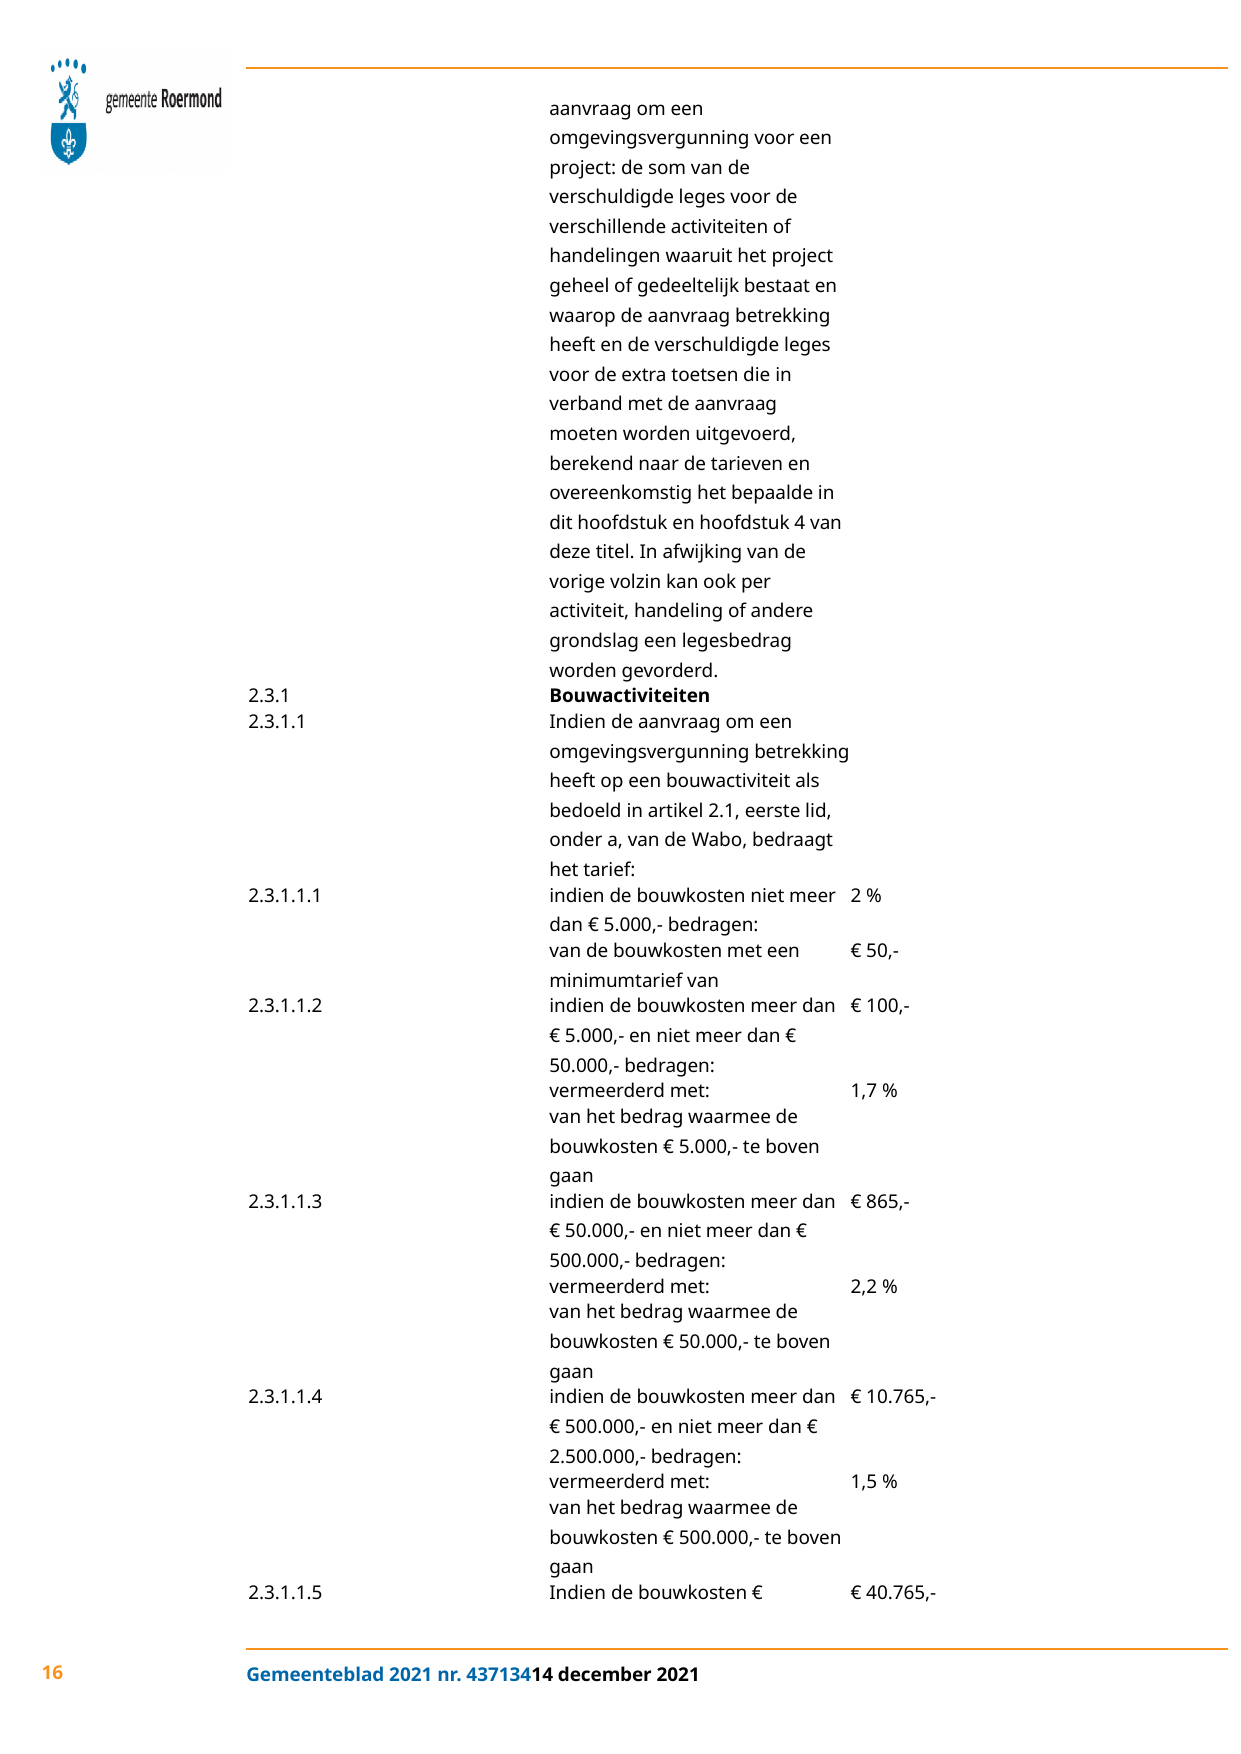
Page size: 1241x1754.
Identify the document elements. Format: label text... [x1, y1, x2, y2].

table_cell van het bedrag waarmee de bouwkosten € 5.000,- te boven gaan [549, 1103, 850, 1188]
table_cell indien de bouwkosten niet meer dan € 5.000,- bedragen: [549, 882, 850, 937]
table_cell Indien de aanvraag om een omgevingsvergunning betrekking heeft op een bouwactiviteit als bedoeld in artikel 2.1, eerste lid, onder a, van de Wabo, bedraagt het tarief: [549, 708, 850, 882]
table_cell [850, 1103, 1152, 1188]
table_cell [248, 95, 549, 683]
table_cell van het bedrag waarmee de bouwkosten € 500.000,- te boven gaan [549, 1494, 850, 1579]
table_cell [850, 1494, 1152, 1579]
table_cell [850, 95, 1152, 683]
table_cell vermeerderd met: [549, 1469, 850, 1494]
table_cell 2.3.1.1.1 [248, 882, 549, 993]
table_cell 2.3.1.1.3 [248, 1188, 549, 1384]
table_cell [850, 683, 1152, 708]
table_cell van het bedrag waarmee de bouwkosten € 50.000,- te boven gaan [549, 1299, 850, 1384]
table_cell € 50,- [850, 937, 1152, 993]
table_cell 2,2 % [850, 1273, 1152, 1299]
table_cell vermeerderd met: [549, 1078, 850, 1103]
table_cell € 40.765,- [850, 1579, 1152, 1605]
table_cell [850, 708, 1152, 882]
table_cell aanvraag om een omgevingsvergunning voor een project: de som van de verschuldigde leges voor de verschillende activiteiten of handelingen waaruit het project geheel of gedeeltelijk bestaat en waarop de aanvraag betrekking heeft en de verschuldigde leges voor de extra toetsen die in verband met de aanvraag moeten worden uitgevoerd, berekend naar de tarieven en overeenkomstig het bepaalde in dit hoofdstuk en hoofdstuk 4 van deze titel. In afwijking van de vorige volzin kan ook per activiteit, handeling of andere grondslag een legesbedrag worden gevorderd. [549, 95, 850, 683]
table_cell van de bouwkosten met een minimumtarief van [549, 937, 850, 993]
table_cell 1,7 % [850, 1078, 1152, 1103]
table_cell 2.3.1.1.4 [248, 1384, 549, 1579]
picture [41, 47, 231, 172]
table_cell indien de bouwkosten meer dan € 500.000,- en niet meer dan € 2.500.000,- bedragen: [549, 1384, 850, 1468]
table_cell 2.3.1 [248, 683, 549, 708]
table_cell Bouwactiviteiten [549, 683, 850, 708]
table_cell [850, 1299, 1152, 1384]
table_cell 1,5 % [850, 1469, 1152, 1494]
table_cell € 100,- [850, 993, 1152, 1077]
table_cell € 865,- [850, 1188, 1152, 1273]
table_cell € 10.765,- [850, 1384, 1152, 1468]
table_cell 2.3.1.1.5 [248, 1579, 549, 1605]
table_cell Indien de bouwkosten € [549, 1579, 850, 1605]
table_cell vermeerderd met: [549, 1273, 850, 1299]
table_cell 2.3.1.1 [248, 708, 549, 882]
table_cell indien de bouwkosten meer dan € 50.000,- en niet meer dan € 500.000,- bedragen: [549, 1188, 850, 1273]
table_cell indien de bouwkosten meer dan € 5.000,- en niet meer dan € 50.000,- bedragen: [549, 993, 850, 1077]
table_cell 2 % [850, 882, 1152, 937]
table_cell 2.3.1.1.2 [248, 993, 549, 1188]
